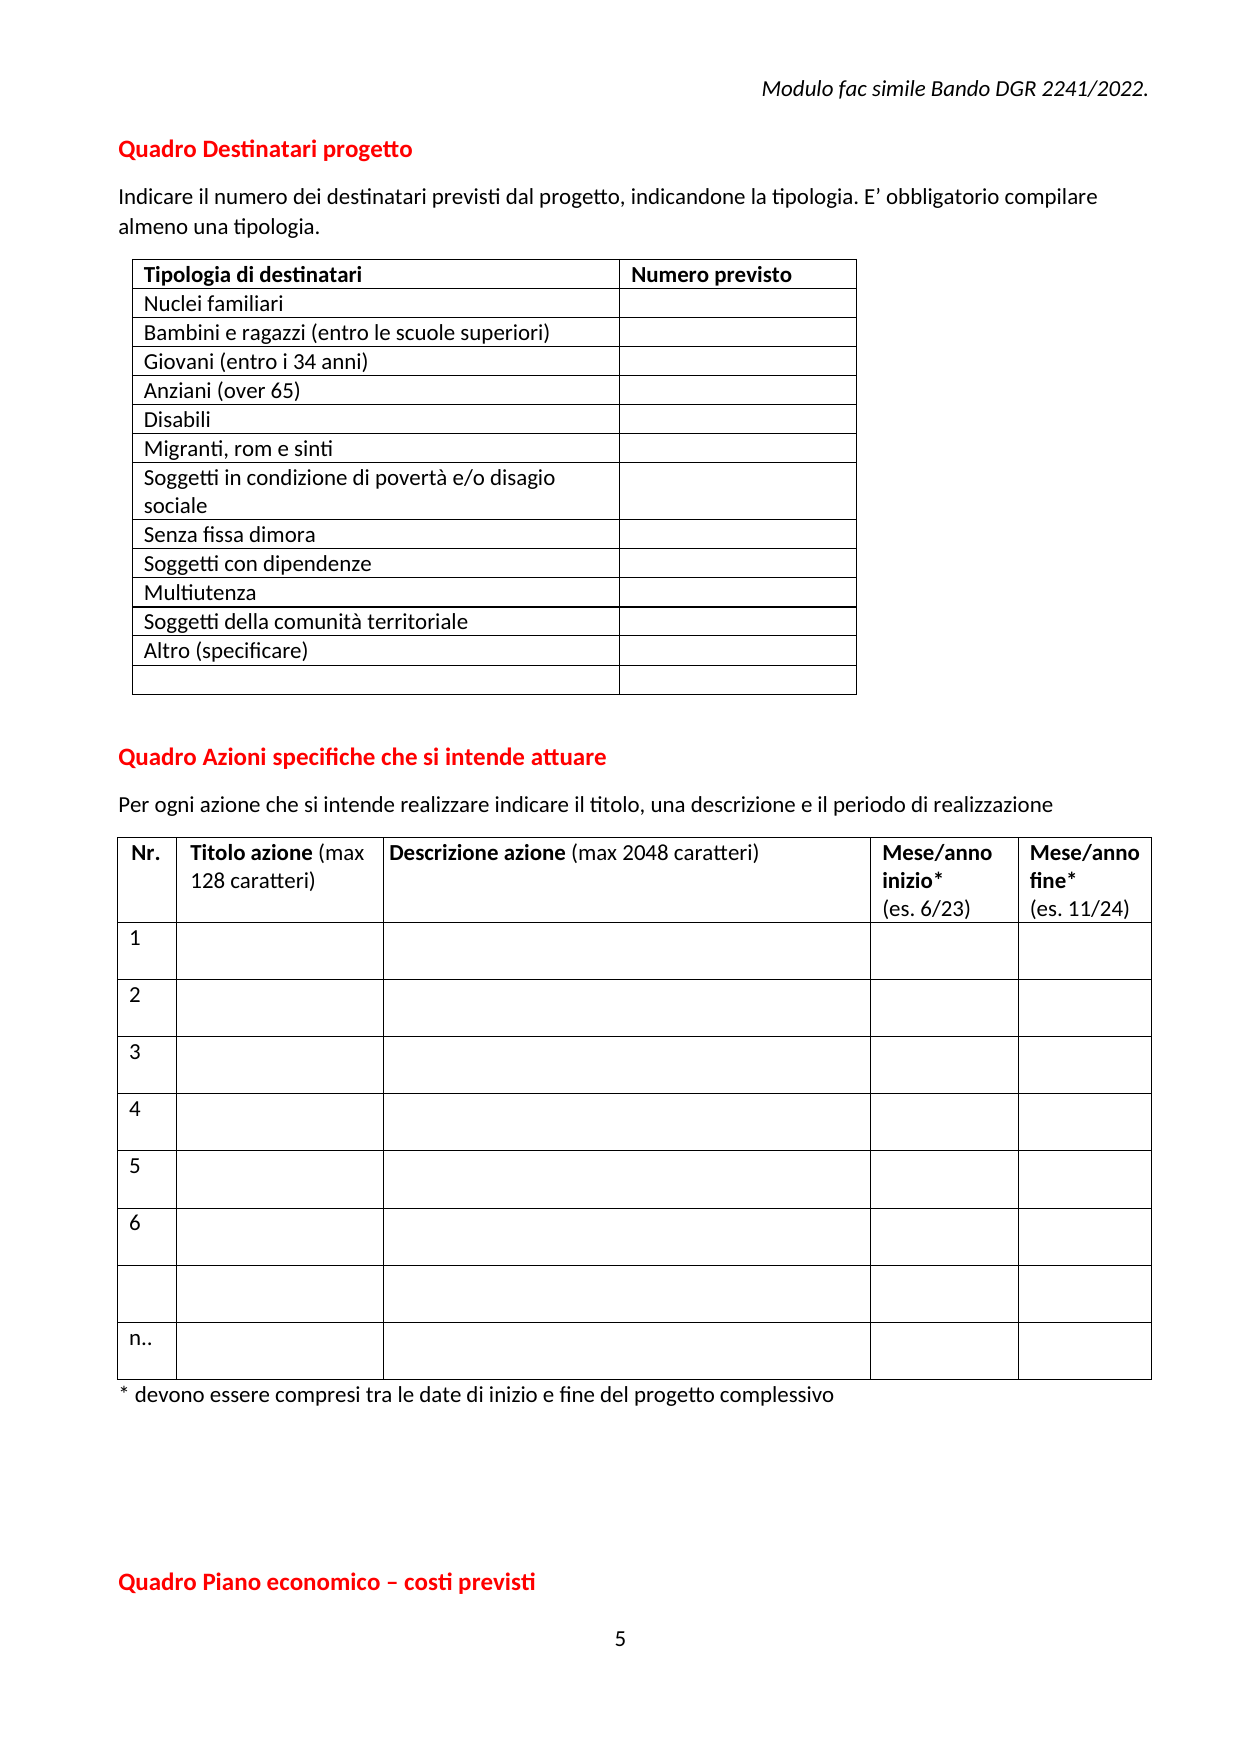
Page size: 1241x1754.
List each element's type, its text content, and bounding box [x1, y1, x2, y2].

table_cell Soggetti della comunità territoriale [133, 608, 619, 635]
table_cell 2 [118, 980, 176, 1036]
table_cell [620, 549, 856, 577]
table_cell [620, 405, 856, 433]
table_cell [620, 666, 856, 693]
table_cell [118, 1266, 176, 1322]
table_cell [620, 434, 856, 462]
table_header Descrizione azione (max 2048 caratteri) [384, 838, 870, 922]
text Indicare il numero dei destinatari previsti dal progetto, indicandone la tipologia. E’ obbligatorio compilare almeno una tipologia. [118, 182, 1122, 240]
table_cell [177, 1323, 383, 1379]
table_header Nr. [118, 838, 176, 922]
table_cell Altro (specificare) [133, 636, 619, 664]
table_cell Senza fissa dimora [133, 520, 619, 548]
table_cell [177, 1094, 383, 1150]
table_cell Soggetti con dipendenze [133, 549, 619, 577]
table_cell Soggetti in condizione di povertà e/o disagio sociale [133, 463, 619, 519]
table_cell [871, 1209, 1018, 1264]
table_cell [620, 520, 856, 548]
table_cell [177, 980, 383, 1036]
table_cell Disabili [133, 405, 619, 433]
text Per ogni azione che si intende realizzare indicare il titolo, una descrizione e il periodo di realizzazione [118, 790, 1122, 818]
table_header Mese/anno fine* (es. 11/24) [1019, 838, 1151, 922]
table_cell [384, 1037, 870, 1093]
table_cell [620, 578, 856, 606]
table_cell [177, 923, 383, 979]
table_cell [871, 1266, 1018, 1322]
table_header Titolo azione (max 128 caratteri) [177, 838, 383, 922]
table_cell Migranti, rom e sinti [133, 434, 619, 462]
table_cell [871, 1151, 1018, 1207]
table_cell [1019, 1266, 1151, 1322]
table_cell 4 [118, 1094, 176, 1150]
table_cell [620, 463, 856, 519]
table_cell [384, 1094, 870, 1150]
table_cell Multiutenza [133, 578, 619, 606]
table_cell [384, 1209, 870, 1264]
table_cell [133, 666, 619, 693]
table_cell [1019, 1209, 1151, 1264]
table_cell 3 [118, 1037, 176, 1093]
table_cell [620, 636, 856, 664]
text Quadro Azioni specifiche che si intende attuare [118, 741, 1122, 772]
table_cell [1019, 1151, 1151, 1207]
table_cell n.. [118, 1323, 176, 1379]
table_cell [620, 347, 856, 375]
table_cell [384, 1151, 870, 1207]
table_cell 6 [118, 1209, 176, 1264]
table_cell Nuclei familiari [133, 289, 619, 317]
table_cell [620, 608, 856, 635]
table_cell [620, 376, 856, 404]
table_cell [177, 1151, 383, 1207]
text * devono essere compresi tra le date di inizio e fine del progetto complessivo [118, 1380, 1122, 1408]
table_cell [620, 289, 856, 317]
table_cell [871, 980, 1018, 1036]
table_cell [384, 923, 870, 979]
table_cell [384, 980, 870, 1036]
table_cell [1019, 1094, 1151, 1150]
table_cell [871, 1037, 1018, 1093]
table_cell [1019, 923, 1151, 979]
table_cell [1019, 980, 1151, 1036]
text Quadro Destinatari progetto [118, 133, 1122, 163]
table_cell [620, 318, 856, 346]
table_cell [384, 1266, 870, 1322]
table_cell 1 [118, 923, 176, 979]
text Quadro Piano economico – costi previsti [118, 1566, 1122, 1597]
table_cell [1019, 1323, 1151, 1379]
table_cell [1019, 1037, 1151, 1093]
table_header Numero previsto [620, 260, 856, 288]
table_cell [871, 923, 1018, 979]
table_cell Bambini e ragazzi (entro le scuole superiori) [133, 318, 619, 346]
table_header Mese/anno inizio* (es. 6/23) [871, 838, 1018, 922]
table_cell [177, 1209, 383, 1264]
table_cell [871, 1323, 1018, 1379]
table_cell Giovani (entro i 34 anni) [133, 347, 619, 375]
table_cell [871, 1094, 1018, 1150]
table_header Tipologia di destinatari [133, 260, 619, 288]
table_cell [177, 1266, 383, 1322]
table_cell [384, 1323, 870, 1379]
table_cell [177, 1037, 383, 1093]
table_cell 5 [118, 1151, 176, 1207]
table_cell Anziani (over 65) [133, 376, 619, 404]
